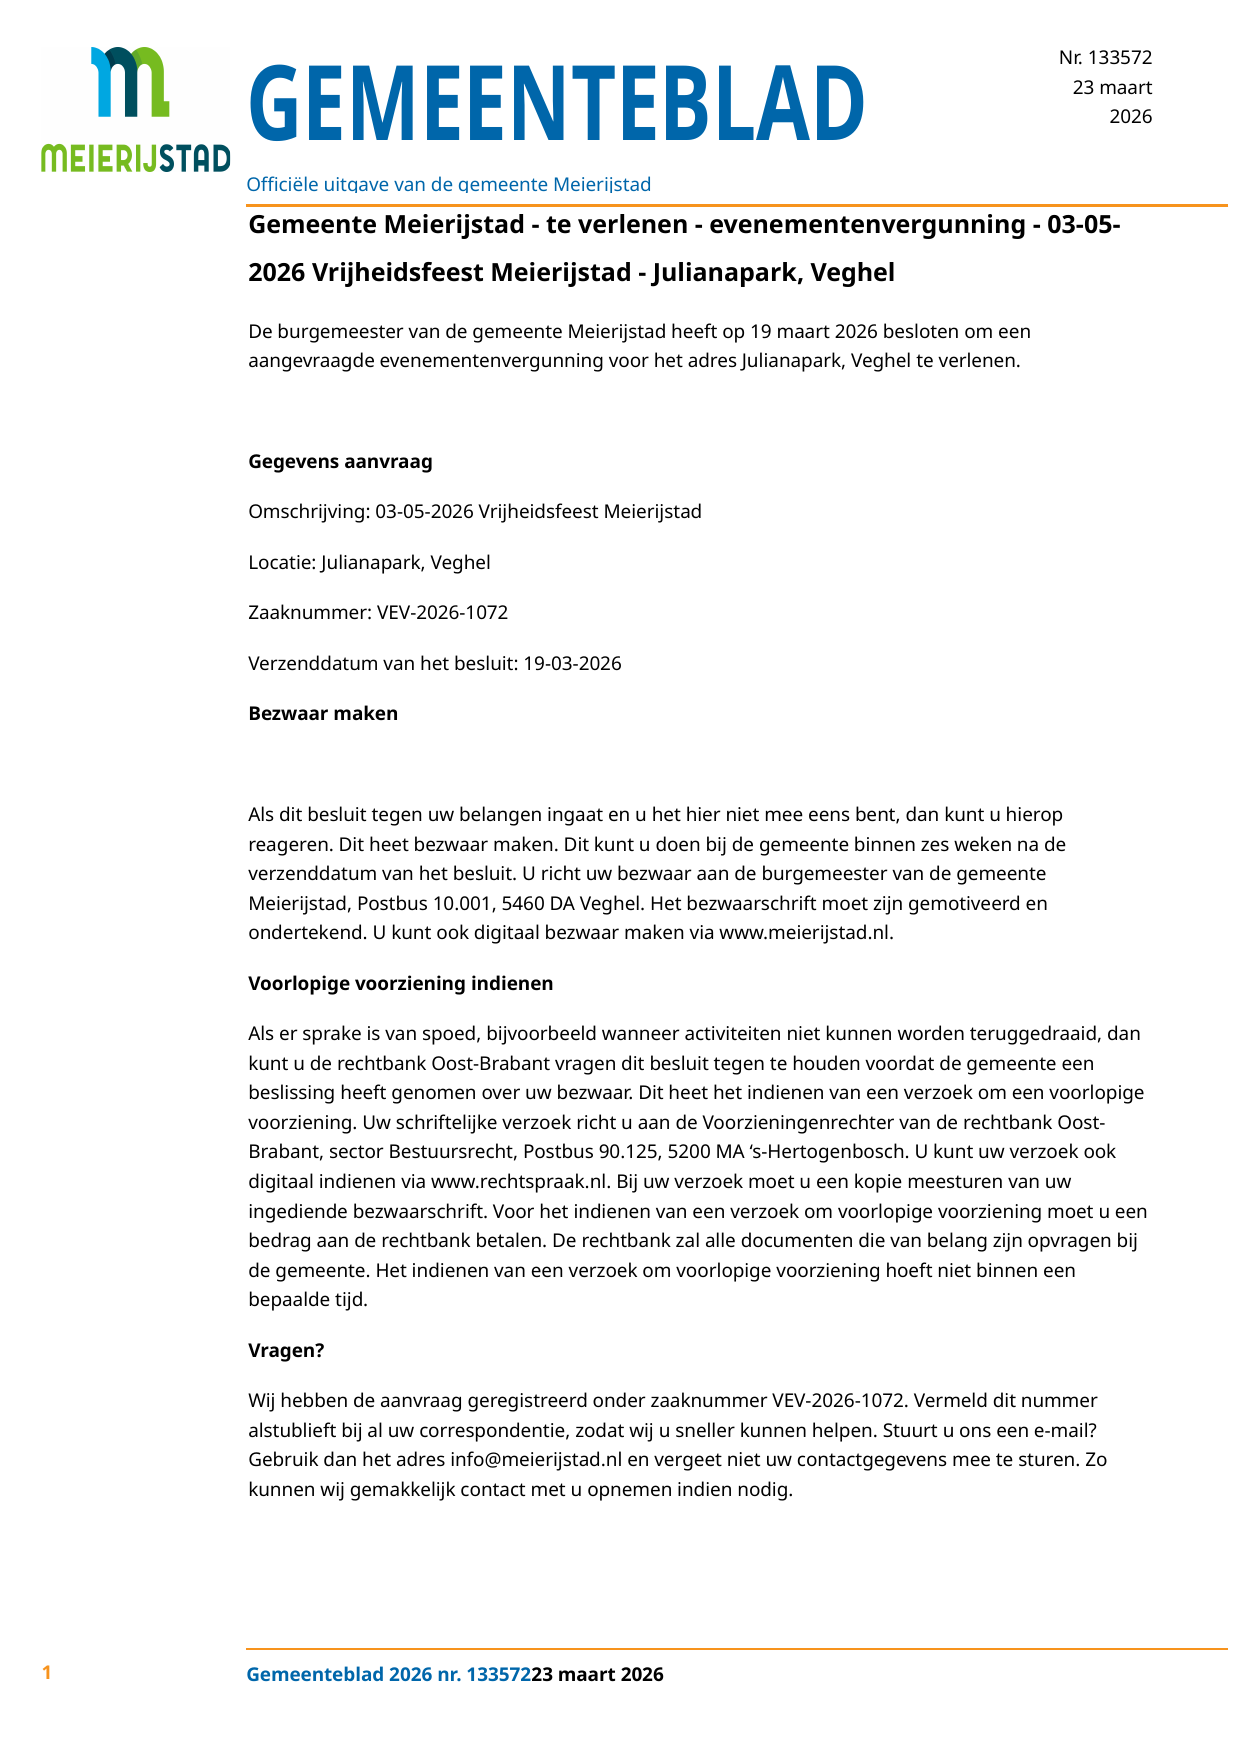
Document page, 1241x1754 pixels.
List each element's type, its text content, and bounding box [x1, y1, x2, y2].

text Vragen? [248, 1337, 1152, 1363]
picture [41, 47, 231, 172]
text Verzenddatum van het besluit: 19-03-2026 [248, 650, 1152, 676]
text Omschrijving: 03-05-2026 Vrijheidsfeest Meierijstad [248, 499, 1152, 524]
text De burgemeester van de gemeente Meierijstad heeft op 19 maart 2026 besloten om een aangevraagde evenementenvergunning voor het adres Julianapark, Veghel te verlenen. [248, 318, 1152, 373]
text Als dit besluit tegen uw belangen ingaat en u het hier niet mee eens bent, dan kunt u hierop reageren. Dit heet bezwaar maken. Dit kunt u doen bij de gemeente binnen zes weken na de verzenddatum van het besluit. U richt uw bezwaar aan de burgemeester van de gemeente Meierijstad, Postbus 10.001, 5460 DA Veghel. Het bezwaarschrift moet zijn gemotiveerd en ondertekend. U kunt ook digitaal bezwaar maken via www.meierijstad.nl. [248, 801, 1152, 945]
text Wij hebben de aanvraag geregistreerd onder zaaknummer VEV-2026-1072. Vermeld dit nummer alstublieft bij al uw correspondentie, zodat wij u sneller kunnen helpen. Stuurt u ons een e-mail? Gebruik dan het adres info@meierijstad.nl en vergeet niet uw contactgegevens mee te sturen. Zo kunnen wij gemakkelijk contact met u opnemen indien nodig. [248, 1387, 1152, 1502]
text Als er sprake is van spoed, bijvoorbeeld wanneer activiteiten niet kunnen worden teruggedraaid, dan kunt u de rechtbank Oost-Brabant vragen dit besluit tegen te houden voordat de gemeente een beslissing heeft genomen over uw bezwaar. Dit heet het indienen van een verzoek om een voorlopige voorziening. Uw schriftelijke verzoek richt u aan de Voorzieningenrechter van de rechtbank Oost-Brabant, sector Bestuursrecht, Postbus 90.125, 5200 MA ‘s-Hertogenbosch. U kunt uw verzoek ook digitaal indienen via www.rechtspraak.nl. Bij uw verzoek moet u een kopie meesturen van uw ingediende bezwaarschrift. Voor het indienen van een verzoek om voorlopige voorziening moet u een bedrag aan de rechtbank betalen. De rechtbank zal alle documenten die van belang zijn opvragen bij de gemeente. Het indienen van een verzoek om voorlopige voorziening hoeft niet binnen een bepaalde tijd. [248, 1020, 1152, 1312]
text Locatie: Julianapark, Veghel [248, 549, 1152, 575]
text Bezwaar maken [248, 700, 1152, 726]
text Gegevens aanvraag [248, 448, 1152, 474]
text Gemeente Meierijstad - te verlenen - evenementenvergunning - 03-05-2026 Vrijheidsfeest Meierijstad - Julianapark, Veghel [248, 207, 1152, 288]
text Zaaknummer: VEV-2026-1072 [248, 599, 1152, 625]
text Voorlopige voorziening indienen [248, 970, 1152, 996]
